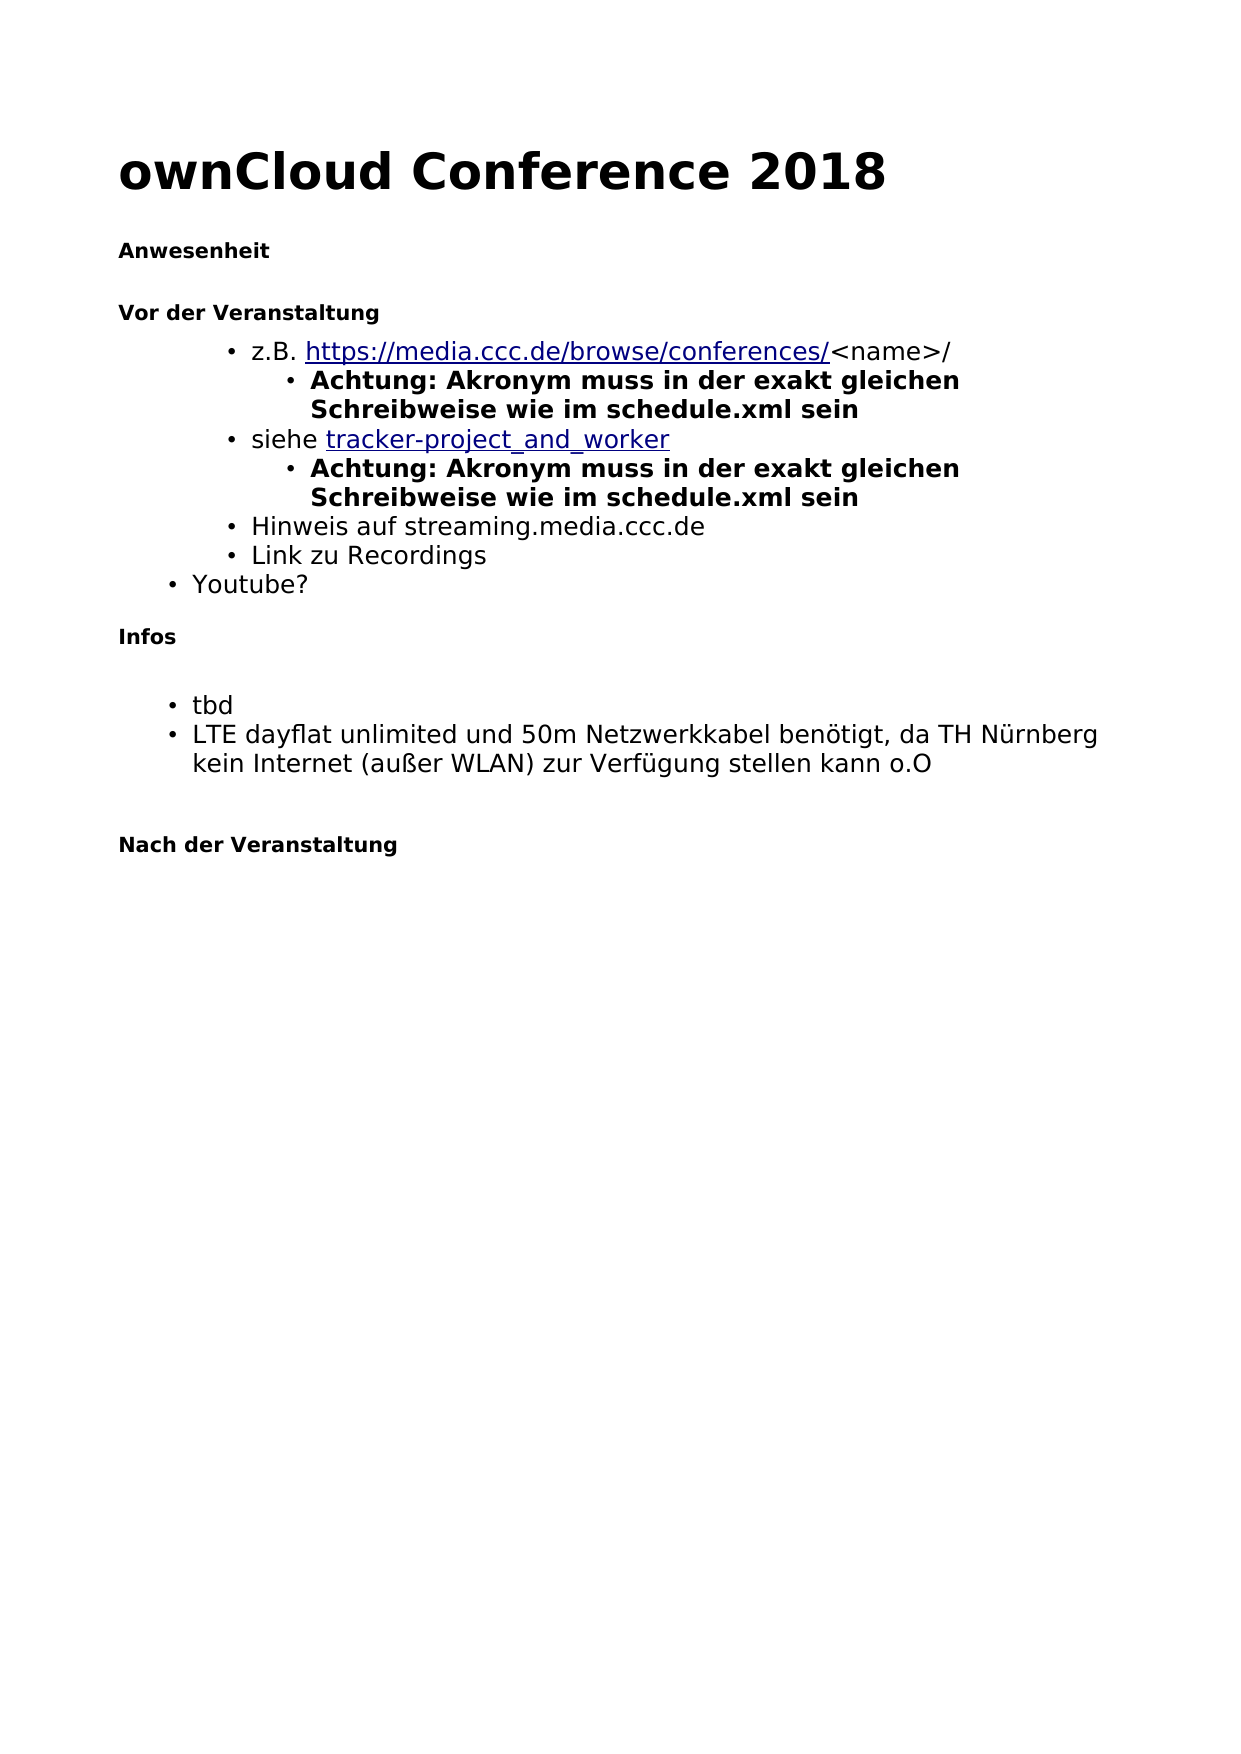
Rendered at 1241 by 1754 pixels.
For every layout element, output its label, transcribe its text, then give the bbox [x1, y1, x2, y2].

list tbd [177, 691, 1122, 720]
subtitle Vor der Veranstaltung [118, 301, 1122, 325]
list LTE dayflat unlimited und 50m Netzwerkkabel benötigt, da TH Nürnberg kein Internet (außer WLAN) zur Verfügung stellen kann o.O [177, 720, 1122, 779]
subtitle Anwesenheit [118, 239, 1122, 263]
list Achtung: Akronym muss in der exakt gleichen Schreibweise wie im schedule.xml sein [295, 454, 1122, 512]
list z.B. https://media.ccc.de/browse/conferences/<name>/ [236, 337, 1122, 367]
list siehe tracker-project_and_worker [236, 425, 1122, 454]
list Youtube? [177, 571, 1122, 600]
list Achtung: Akronym muss in der exakt gleichen Schreibweise wie im schedule.xml sein [295, 367, 1122, 425]
subtitle ownCloud Conference 2018 [118, 143, 1122, 201]
list Hinweis auf streaming.media.ccc.de [236, 512, 1122, 542]
list Link zu Recordings [236, 542, 1122, 571]
subtitle Infos [118, 625, 1122, 649]
subtitle Nach der Veranstaltung [118, 833, 1122, 857]
